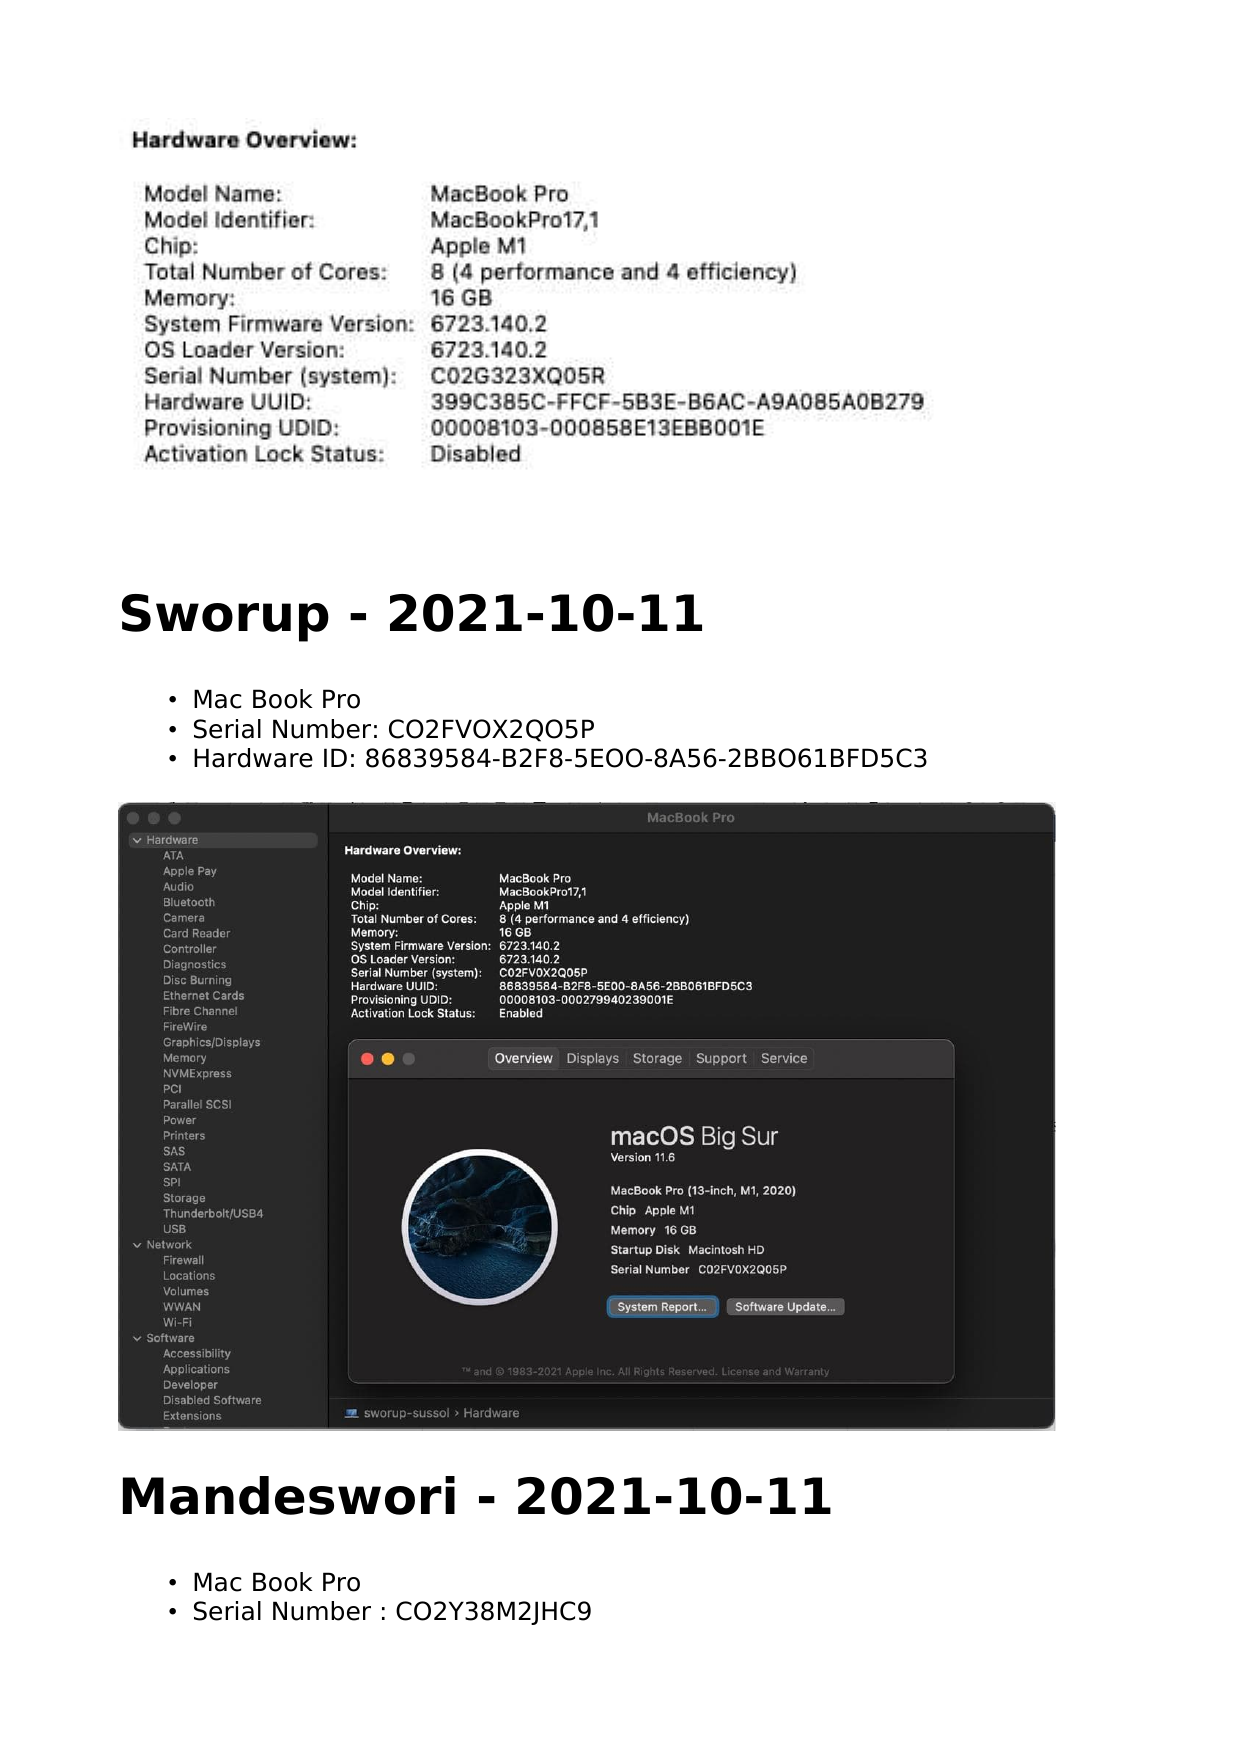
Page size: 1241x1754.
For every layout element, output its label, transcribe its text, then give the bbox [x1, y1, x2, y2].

picture [118, 802, 1056, 1431]
list Hardware ID: 86839584-B2F8-5EOO-8A56-2BBO61BFD5C3 [177, 744, 1122, 773]
list Serial Number : CO2Y38M2JHC9 [177, 1597, 1122, 1626]
list Mac Book Pro [177, 686, 1122, 715]
list Mac Book Pro [177, 1568, 1122, 1597]
list Serial Number: CO2FVOX2QO5P [177, 715, 1122, 744]
subtitle Mandeswori - 2021-10-11 [118, 1468, 1122, 1526]
picture [118, 118, 1056, 548]
subtitle Sworup - 2021-10-11 [118, 585, 1122, 644]
